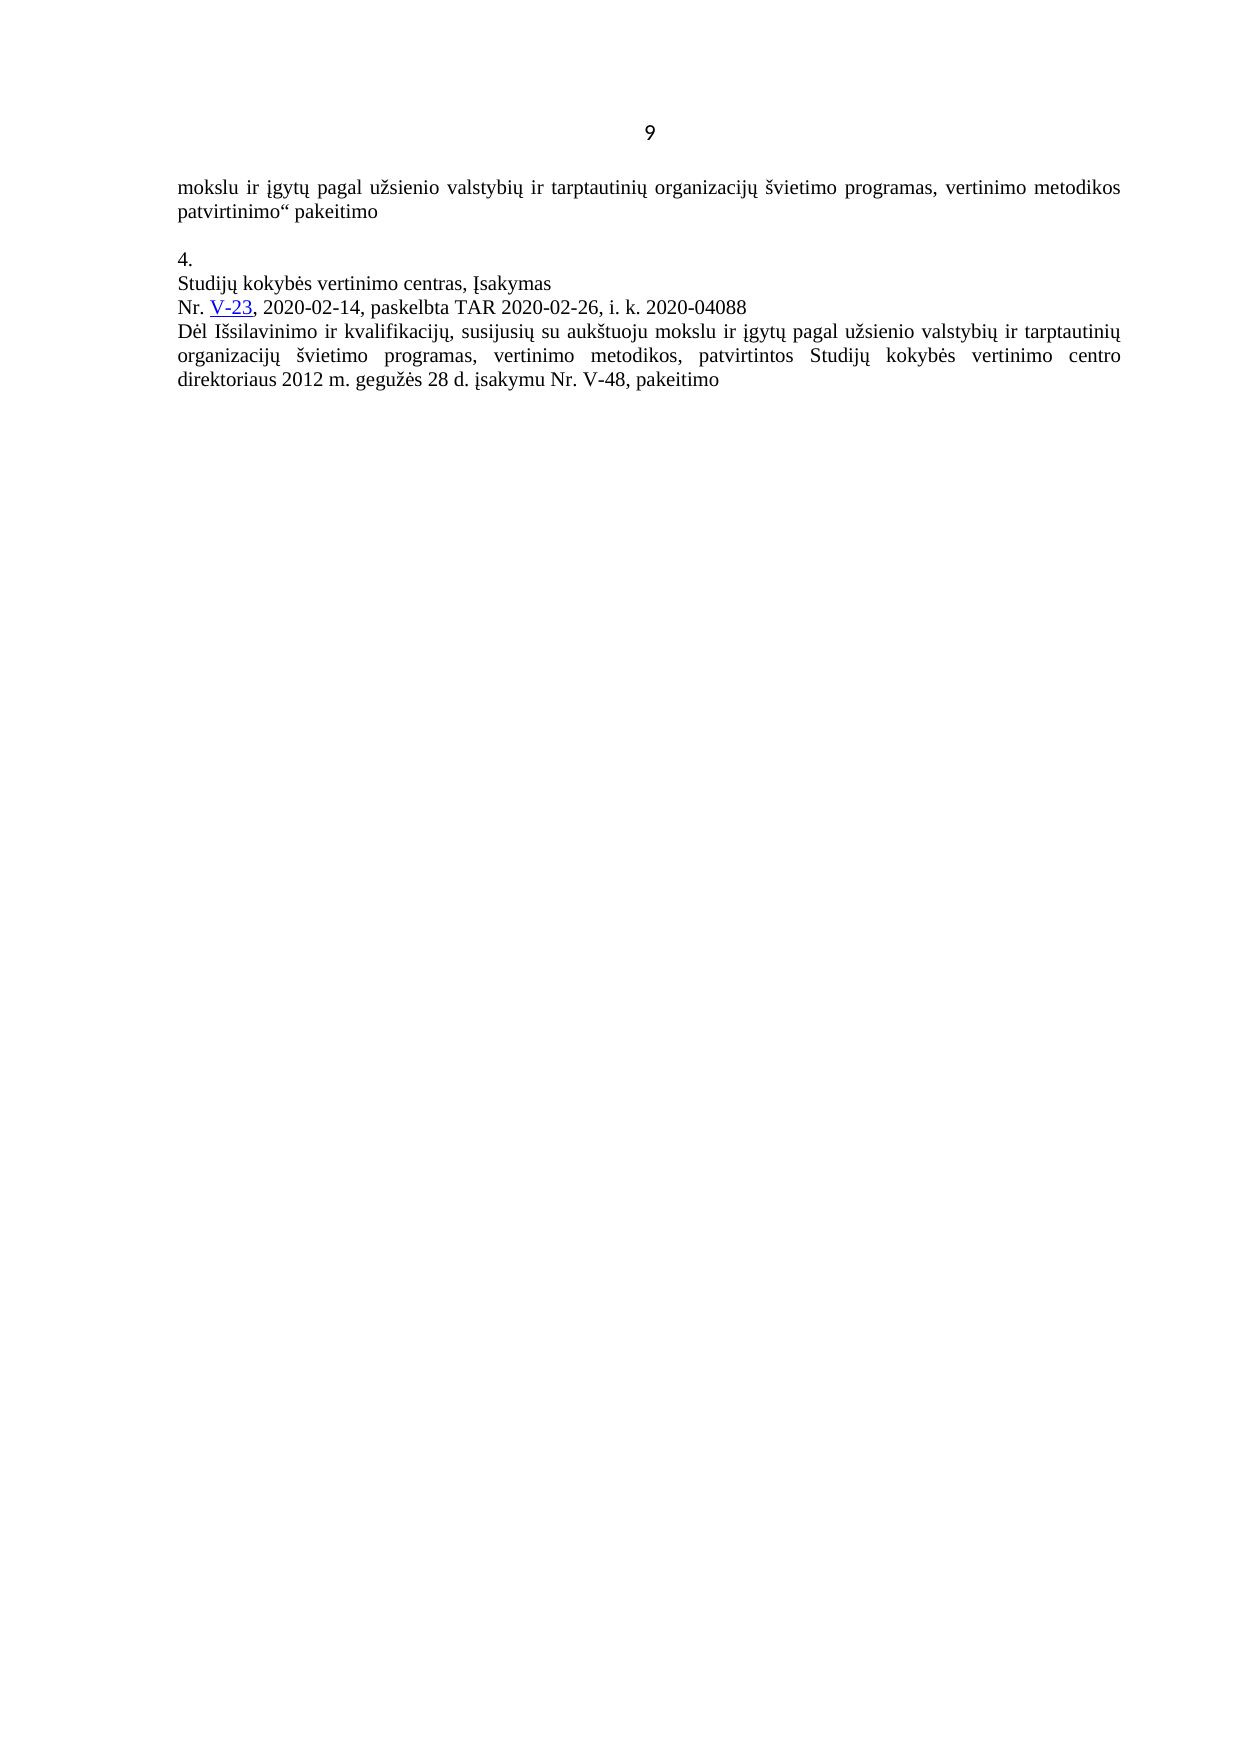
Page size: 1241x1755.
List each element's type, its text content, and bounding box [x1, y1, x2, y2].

text Studijų kokybės vertinimo centras, Įsakymas [177, 271, 1122, 295]
text mokslu ir įgytų pagal užsienio valstybių ir tarptautinių organizacijų švietimo programas, vertinimo metodikos patvirtinimo“ pakeitimo [177, 175, 1122, 223]
text Dėl Išsilavinimo ir kvalifikacijų, susijusių su aukštuoju mokslu ir įgytų pagal užsienio valstybių ir tarptautinių organizacijų švietimo programas, vertinimo metodikos, patvirtintos Studijų kokybės vertinimo centro direktoriaus 2012 m. gegužės 28 d. įsakymu Nr. V-48, pakeitimo [177, 319, 1122, 391]
text 4. [177, 247, 1122, 271]
text Nr. V-23, 2020-02-14, paskelbta TAR 2020-02-26, i. k. 2020-04088 [177, 295, 1122, 319]
